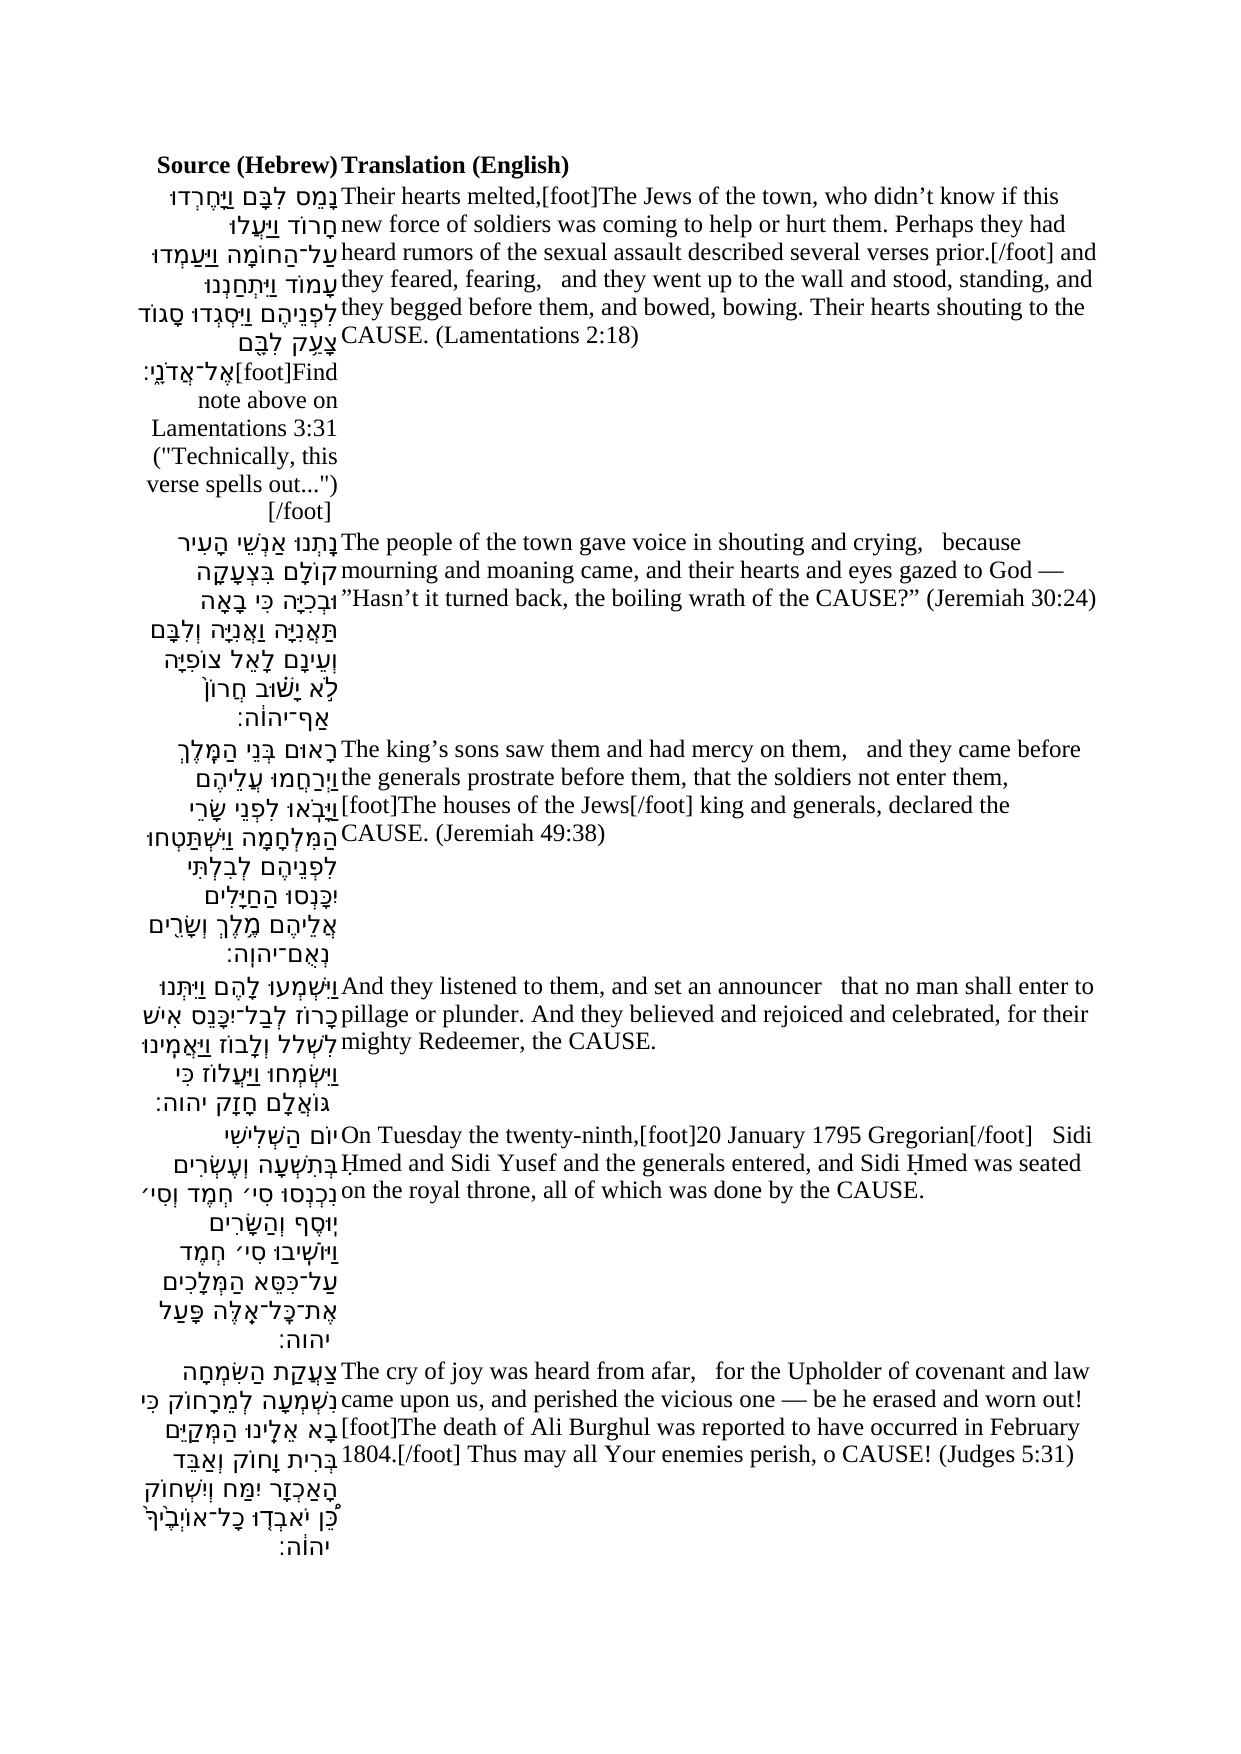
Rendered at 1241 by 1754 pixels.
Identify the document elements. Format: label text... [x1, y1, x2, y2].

table_cell צַעֲקַת הַשִּׂמְחָה נִשְׁמְעָה לְמֵרָחוֹק כִּי בָא אֵלֵֽינוּ הַמְּקַיֵּם בְּרִית וָחוֹק וְאַבֵּד הָאַכְזָר יִמַּח וְיִשְׁחוֹק כֵּ֠ן יֹאבְד֤וּ כָל־אוֹיְבֶ֙יךָ֙ יהו֔ה׃ [135, 1356, 339, 1563]
table_cell The king’s sons saw them and had mercy on them, and they came before the generals prostrate before them, that the soldiers not enter them,[foot]The houses of the Jews[/foot] king and generals, declared the CAUSE. (Jeremiah 49:38) [339, 734, 1105, 970]
table_header Source (Hebrew) [135, 150, 339, 181]
table_cell יוֹם הַשְּׁלִישִׁי בְּתִשְׁעָה וְעֶשְׂרִים נִכְנְסוּ סִי׳ חְמֶד וְסִי׳ יֽוּסֶף וְהַשָּׂרִים וַיּוֹשִֽׁיבוּ סִי׳ חְמֶד עַל־כִּסֵּא הַמְּלָכִים אֶת־כׇּל־אֵֽלֶּה פָּעַל יהוה׃ [135, 1119, 339, 1356]
table_cell רָאוּם בְּנֵי הַמֶּֽלֶךְ וַיְרַחֲמוּ עֲלֵיהֶם וַיָּבֹֽאוּ לִפְנֵי שָׂרֵי הַמִּלְחָמָה וַיִּשְׁתַּטְחוּ לִפְנֵיהֶם לְבִלְתִּי יִכָּנְסוּ הַחַיָּלִים אֲלֵיהֶם מֶ֥לֶךְ וְשָׂרִ֖ים נְאֻם־יהוֽה׃ [135, 734, 339, 970]
table_cell Their hearts melted,[foot]The Jews of the town, who didn’t know if this new force of soldiers was coming to help or hurt them. Perhaps they had heard rumors of the sexual assault described several verses prior.[/foot] and they feared, fearing, and they went up to the wall and stood, standing, and they begged before them, and bowed, bowing. Their hearts shouting to the CAUSE. (Lamentations 2:18) [339, 181, 1105, 527]
table_cell The people of the town gave voice in shouting and crying, because mourning and moaning came, and their hearts and eyes gazed to God — ”Hasn’t it turned back, the boiling wrath of the CAUSE?” (Jeremiah 30:24) [339, 527, 1105, 734]
table_cell נָמֵס לִבָּם וַיָּחֶרְדוּ חָרוֹד וַיַּעֲלוּ עַל־הַחוֹמָה וַיַּעַמְדוּ עָמוֹד וַיִּתְחַנְנוּ לִפְנֵיהֶם וַיִּסְגְדוּ סָגוֹד צָעַ֥ק לִבָּ֖ם אֶל־אֲדֹנָ֑י׃[foot]Find note above on Lamentations 3:31 ("Technically, this verse spells out...")[/foot] [135, 181, 339, 527]
table_cell On Tuesday the twenty-ninth,[foot]20 January 1795 Gregorian[/foot] Sidi Ḥmed and Sidi Yusef and the generals entered, and Sidi Ḥmed was seated on the royal throne, all of which was done by the CAUSE. [339, 1119, 1105, 1356]
table_cell וַיִּשְׁמְעוּ לָהֶם וַיִּתְּנוּ כָרוֹז לְבַל־יִכָּנֵס אִישׁ לִשְׁלל וְלָבוֹז וַיַּאֲמִֽינוּ וַיִּשְׂמְחוּ וַיַּעֲלוֹז כִּי גּוֹאֲלָם חָזָק יהוה׃ [135, 970, 339, 1119]
table_cell And they listened to them, and set an announcer that no man shall enter to pillage or plunder. And they believed and rejoiced and celebrated, for their mighty Redeemer, the CAUSE. [339, 970, 1105, 1119]
table_header Translation (English) [339, 150, 1105, 181]
table_cell The cry of joy was heard from afar, for the Upholder of covenant and law came upon us, and perished the vicious one — be he erased and worn out![foot]The death of Ali Burghul was reported to have occurred in February 1804.[/foot] Thus may all Your enemies perish, o CAUSE! (Judges 5:31) [339, 1356, 1105, 1563]
table_cell נָֽתְנוּ אַנְשֵׁי הָעִיר קוֹלָם בִּצְעָקָה וּבְכִיָּה כִּי בָאָה תַּאֲנִיָּה וַאֲנִיָּה וְלִבָּם וְעֵינָם לָאֵל צוֹפִיָּה לֹ֣א יָשׁ֗וּב חֲרוֹן֙ אַף־יהו֔ה׃ [135, 527, 339, 734]
